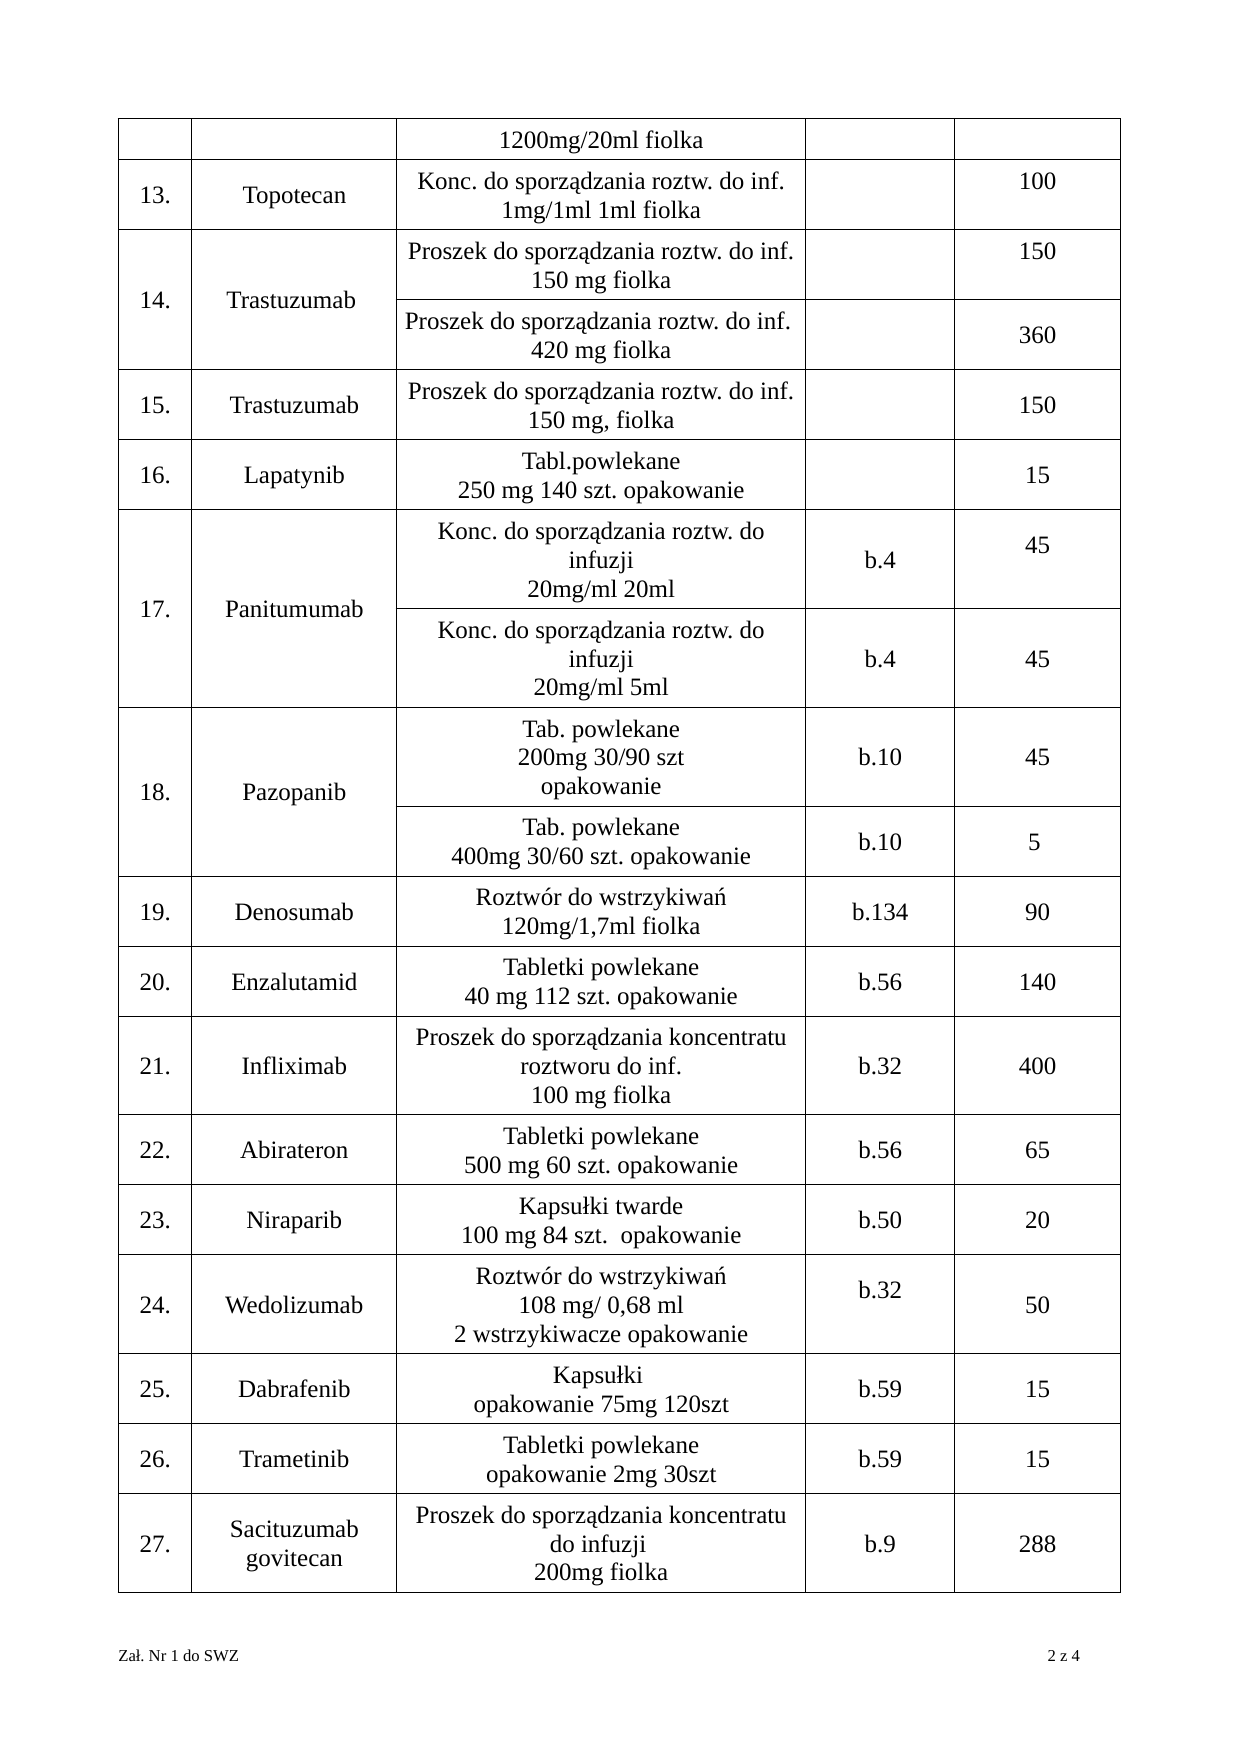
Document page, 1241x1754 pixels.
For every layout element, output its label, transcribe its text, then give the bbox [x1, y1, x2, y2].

table_cell 45 [955, 510, 1120, 608]
table_cell Proszek do sporządzania roztw. do inf. 150 mg, fiolka [397, 370, 805, 439]
table_cell Proszek do sporządzania roztw. do inf. 150 mg fiolka [397, 230, 805, 299]
table_cell 16. [119, 440, 191, 509]
table_cell [192, 119, 396, 159]
table_cell Panitumumab [192, 510, 396, 707]
table_cell Konc. do sporządzania roztw. do infuzji 20mg/ml 5ml [397, 609, 805, 707]
table_cell [119, 119, 191, 159]
table_cell Denosumab [192, 877, 396, 946]
table_cell Trastuzumab [192, 230, 396, 369]
table_cell 100 [955, 160, 1120, 229]
table_cell 26. [119, 1424, 191, 1493]
table_cell Tabletki powlekane 500 mg 60 szt. opakowanie [397, 1115, 805, 1184]
table_cell 14. [119, 230, 191, 369]
table_cell 19. [119, 877, 191, 946]
table_cell 288 [955, 1494, 1120, 1592]
table_cell b.10 [806, 807, 954, 876]
table_cell 15 [955, 1424, 1120, 1493]
table_cell Proszek do sporządzania koncentratu roztworu do inf. 100 mg fiolka [397, 1017, 805, 1114]
table_cell Tab. powlekane 400mg 30/60 szt. opakowanie [397, 807, 805, 876]
table_cell [955, 119, 1120, 159]
table_cell b.56 [806, 1115, 954, 1184]
table_cell 45 [955, 708, 1120, 806]
table_cell b.32 [806, 1255, 954, 1353]
table_cell b.59 [806, 1354, 954, 1423]
table_cell Topotecan [192, 160, 396, 229]
table_cell 20. [119, 947, 191, 1016]
table_cell 24. [119, 1255, 191, 1353]
table_cell Trastuzumab [192, 370, 396, 439]
table_cell 400 [955, 1017, 1120, 1114]
table_cell 140 [955, 947, 1120, 1016]
table_cell [806, 119, 954, 159]
table_cell b.9 [806, 1494, 954, 1592]
table_cell [806, 230, 954, 299]
table_cell 22. [119, 1115, 191, 1184]
table_cell Roztwór do wstrzykiwań 120mg/1,7ml fiolka [397, 877, 805, 946]
table_cell [806, 370, 954, 439]
table_cell Tab. powlekane 200mg 30/90 szt opakowanie [397, 708, 805, 806]
table_cell [806, 300, 954, 369]
table_cell 27. [119, 1494, 191, 1592]
table_cell Proszek do sporządzania koncentratu do infuzji 200mg fiolka [397, 1494, 805, 1592]
table_cell Infliximab [192, 1017, 396, 1114]
table_cell 25. [119, 1354, 191, 1423]
table_cell 13. [119, 160, 191, 229]
table_cell Konc. do sporządzania roztw. do infuzji 20mg/ml 20ml [397, 510, 805, 608]
table_cell b.4 [806, 510, 954, 608]
table_cell Tabl.powlekane 250 mg 140 szt. opakowanie [397, 440, 805, 509]
table_cell Kapsułki opakowanie 75mg 120szt [397, 1354, 805, 1423]
table_cell 23. [119, 1185, 191, 1254]
table_cell Sacituzumab govitecan [192, 1494, 396, 1592]
table_cell Tabletki powlekane 40 mg 112 szt. opakowanie [397, 947, 805, 1016]
table_cell Trametinib [192, 1424, 396, 1493]
table_cell b.4 [806, 609, 954, 707]
table_cell Proszek do sporządzania roztw. do inf. 420 mg fiolka [397, 300, 805, 369]
table_cell b.32 [806, 1017, 954, 1114]
table_cell Lapatynib [192, 440, 396, 509]
table_cell 5 [955, 807, 1120, 876]
table_cell 150 [955, 230, 1120, 299]
table_cell Abirateron [192, 1115, 396, 1184]
table_cell [806, 160, 954, 229]
table_cell Niraparib [192, 1185, 396, 1254]
table_cell 15 [955, 440, 1120, 509]
table_cell b.59 [806, 1424, 954, 1493]
table_cell Wedolizumab [192, 1255, 396, 1353]
table_cell Dabrafenib [192, 1354, 396, 1423]
table_cell b.50 [806, 1185, 954, 1254]
table_cell Pazopanib [192, 708, 396, 876]
table_cell 15. [119, 370, 191, 439]
table_cell 20 [955, 1185, 1120, 1254]
table_cell b.56 [806, 947, 954, 1016]
table_cell 18. [119, 708, 191, 876]
table_cell Roztwór do wstrzykiwań 108 mg/ 0,68 ml 2 wstrzykiwacze opakowanie [397, 1255, 805, 1353]
table_cell Kapsułki twarde 100 mg 84 szt. opakowanie [397, 1185, 805, 1254]
table_cell 15 [955, 1354, 1120, 1423]
table_cell b.10 [806, 708, 954, 806]
table_cell [806, 440, 954, 509]
table_cell 17. [119, 510, 191, 707]
table_cell Tabletki powlekane opakowanie 2mg 30szt [397, 1424, 805, 1493]
table_cell 1200mg/20ml fiolka [397, 119, 805, 159]
table_cell b.134 [806, 877, 954, 946]
table_cell Enzalutamid [192, 947, 396, 1016]
table_cell 90 [955, 877, 1120, 946]
table_cell 45 [955, 609, 1120, 707]
table_cell 360 [955, 300, 1120, 369]
table_cell 150 [955, 370, 1120, 439]
table_cell Konc. do sporządzania roztw. do inf. 1mg/1ml 1ml fiolka [397, 160, 805, 229]
table_cell 50 [955, 1255, 1120, 1353]
table_cell 21. [119, 1017, 191, 1114]
table_cell 65 [955, 1115, 1120, 1184]
